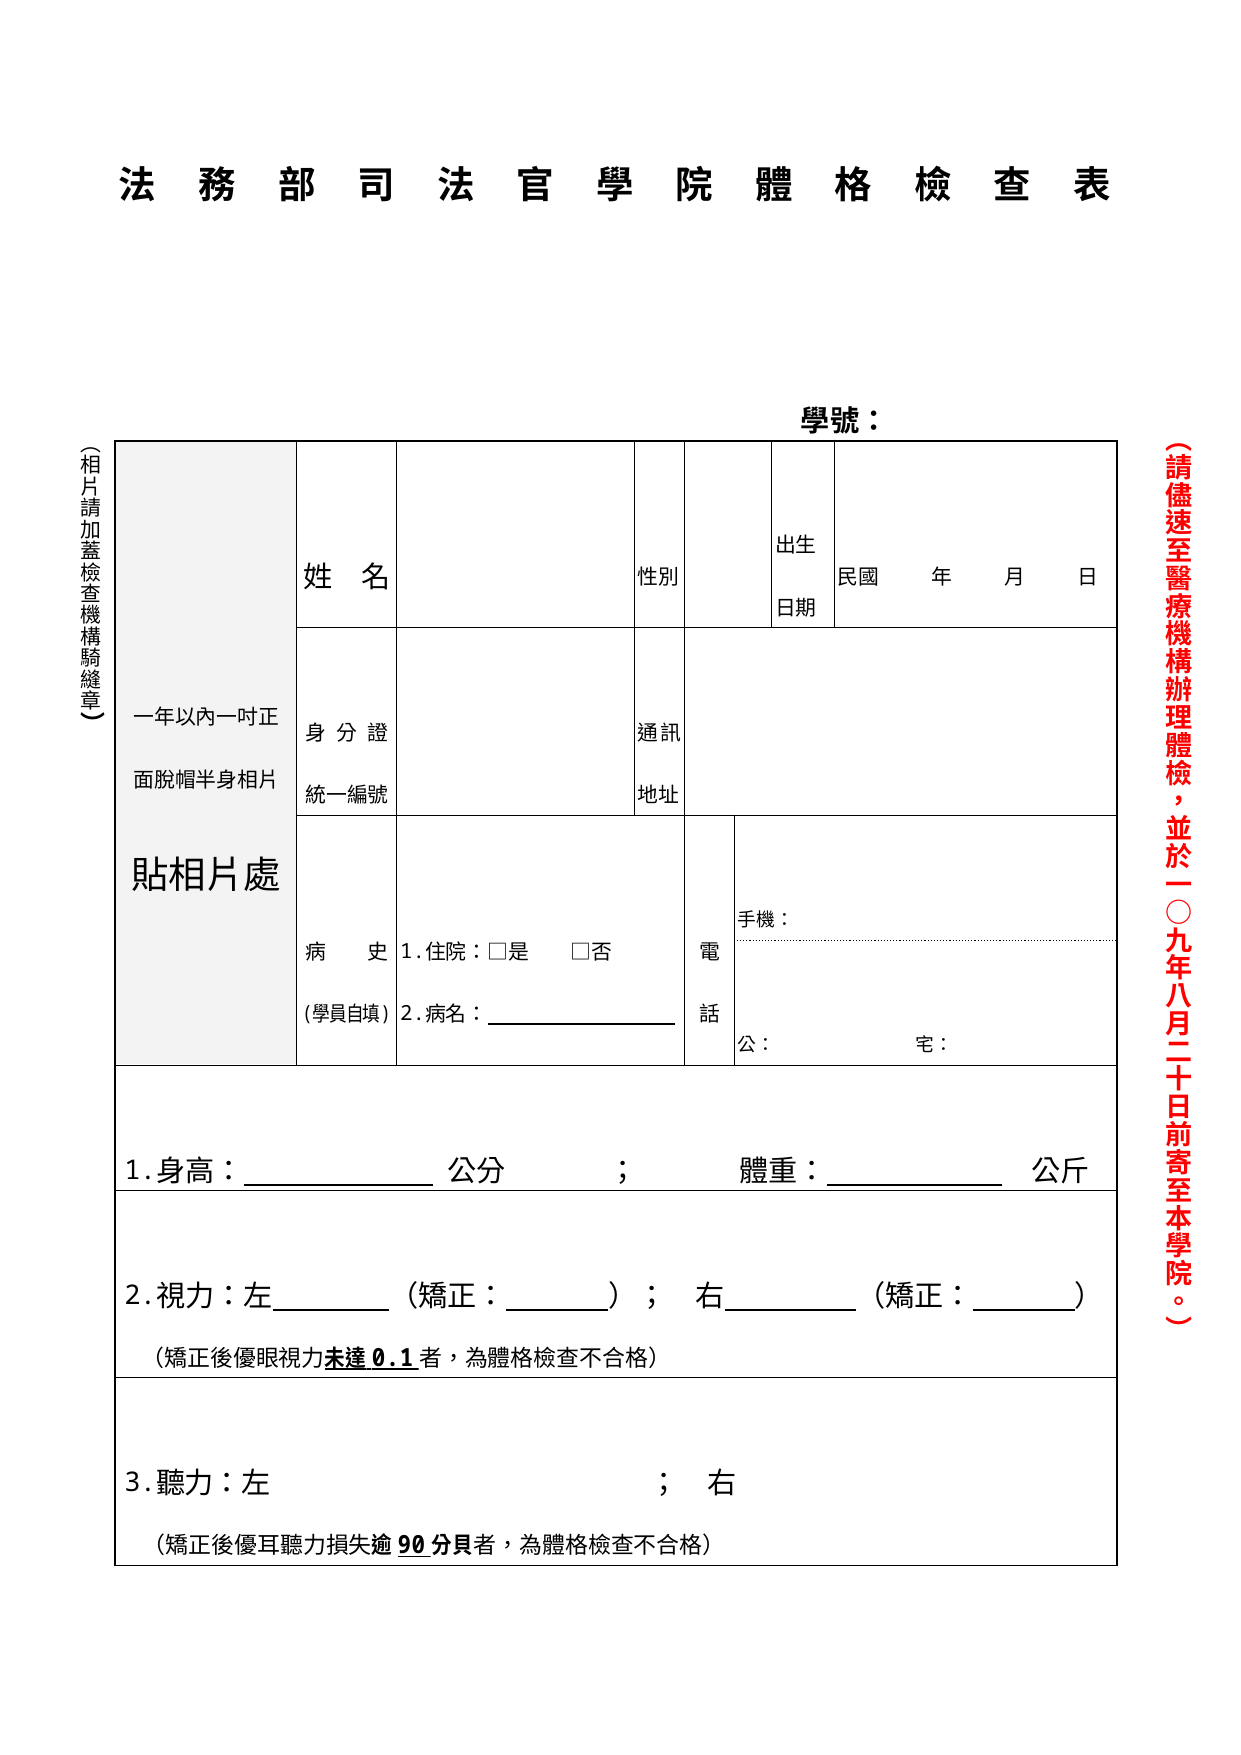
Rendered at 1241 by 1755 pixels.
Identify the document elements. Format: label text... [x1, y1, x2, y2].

table_cell [1118, 815, 1147, 939]
table_cell 身 分 證 統一編號 [297, 628, 396, 814]
table_header [397, 442, 634, 627]
table_header 出生日期 [772, 442, 834, 627]
table_cell [109, 940, 114, 1064]
text 法務部司法官學院體格檢查表 [106, 127, 1134, 314]
table_cell 2.視力：左 （矯正： ）； 右 （矯正： ） （矯正後優眼視力未達0.1者，為體格檢查不合格） [116, 1191, 1116, 1377]
table_cell 1.身高： 公分 ； 體重： 公斤 [116, 1066, 1116, 1189]
text （相片請加蓋檢查機構騎縫章） [76, 433, 105, 954]
table_cell 通訊地址 [635, 628, 684, 814]
table_cell [1118, 627, 1147, 814]
table_header [685, 442, 771, 627]
table_header 姓 名 [297, 442, 396, 627]
table_cell [109, 1190, 114, 1377]
text 學號： [50, 377, 1026, 969]
table_cell [1118, 1065, 1147, 1189]
table_cell 3.聽力：左 ； 右 （矯正後優耳聽力損失逾90分貝者，為體格檢查不合格） [116, 1378, 1116, 1564]
table_cell [109, 1377, 114, 1564]
table_header [1118, 440, 1147, 627]
table_header 性別 [635, 442, 684, 627]
table_cell [1118, 940, 1147, 1064]
table_header 民國 年 月 日 [835, 442, 1116, 627]
table_cell 病 史 (學員自填) [297, 816, 396, 1064]
table_cell 1.住院：□是 □否 2.病名： [397, 816, 684, 1064]
table_header 一年以內一吋正 面脫帽半身相片 貼相片處 [116, 442, 296, 1064]
table_cell [1118, 1377, 1147, 1564]
table_cell [1118, 1190, 1147, 1377]
table_cell [397, 628, 634, 814]
table_cell 電 話 [685, 816, 734, 1064]
table_cell [109, 1065, 114, 1189]
table_cell 手機： [735, 816, 1116, 939]
table_cell [685, 628, 1116, 814]
table_cell 公： 宅： [735, 940, 1116, 1064]
